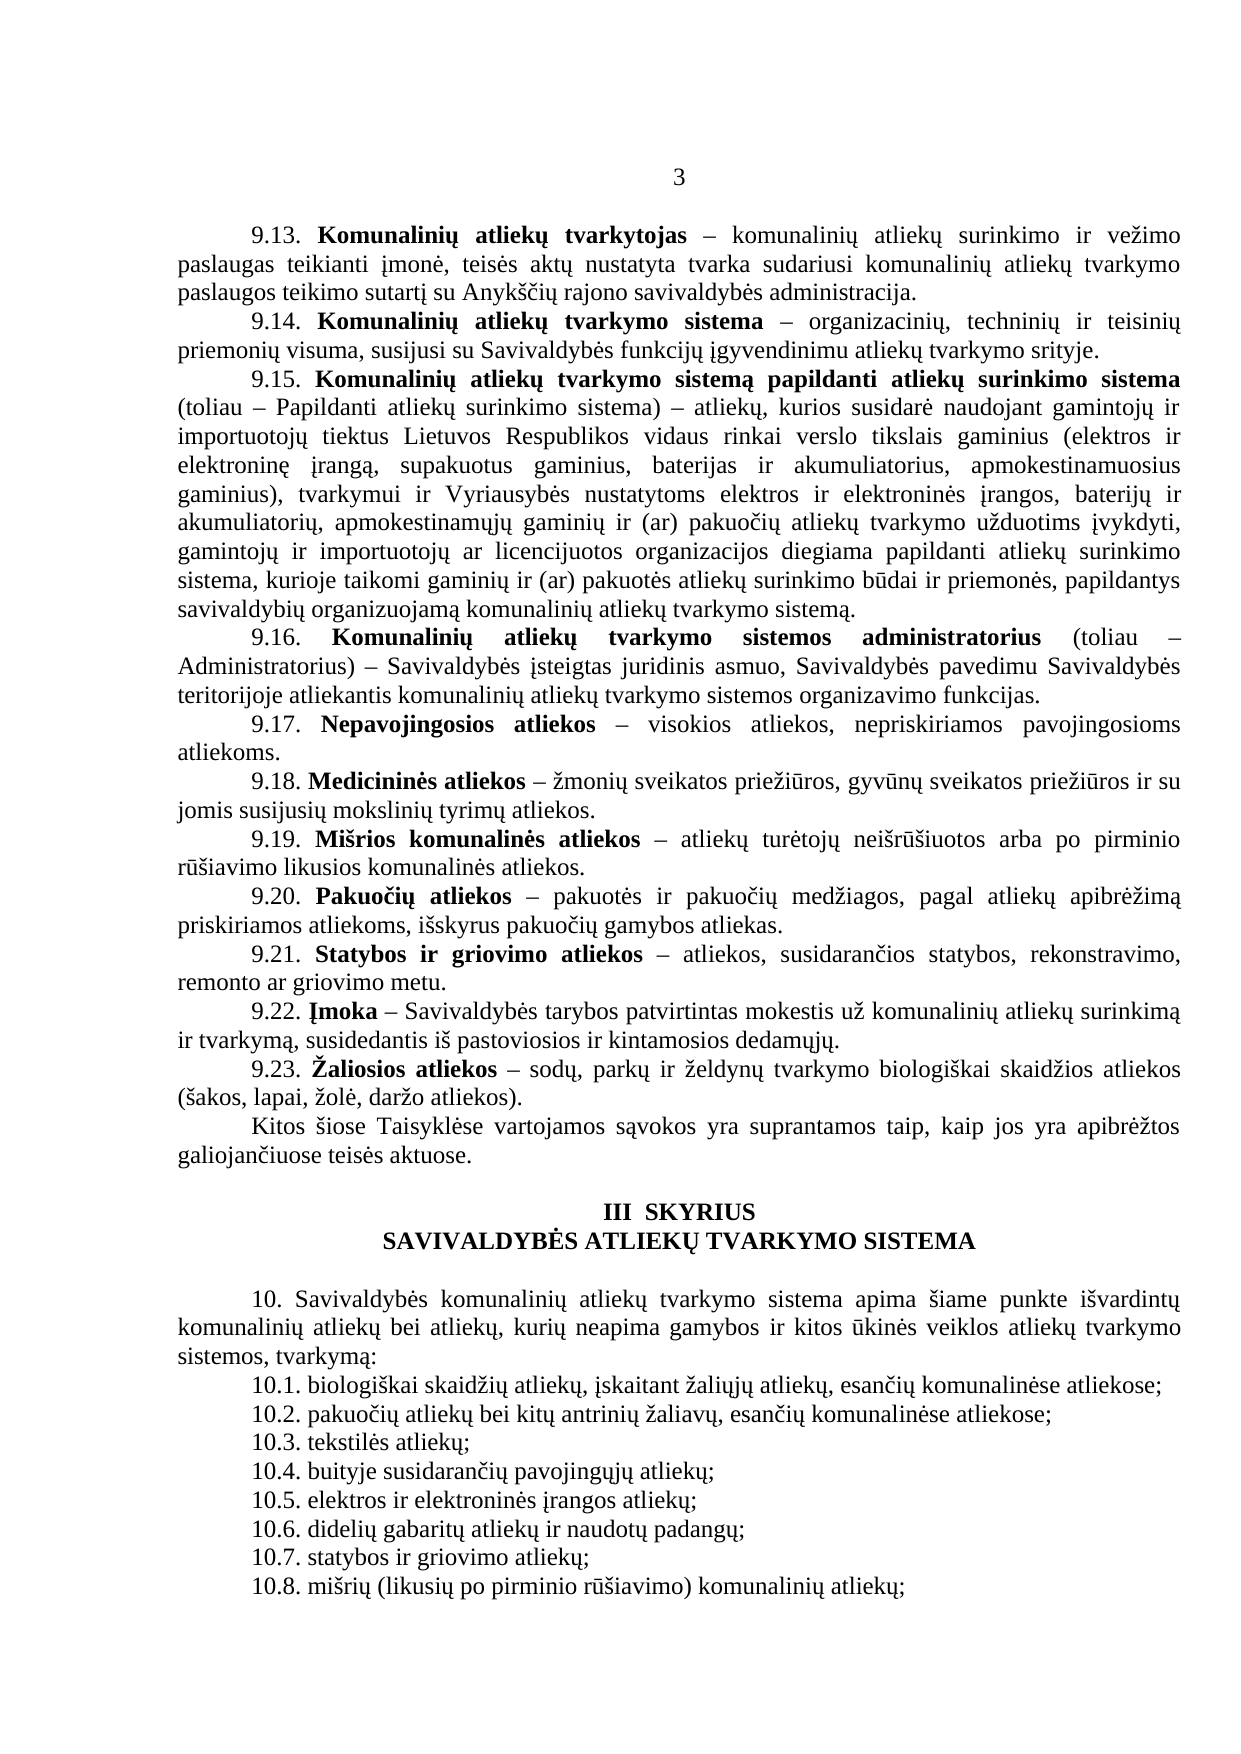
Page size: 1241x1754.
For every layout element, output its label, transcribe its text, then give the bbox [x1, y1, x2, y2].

text 9.18. Medicininės atliekos – žmonių sveikatos priežiūros, gyvūnų sveikatos priežiūros ir su jomis susijusių mokslinių tyrimų atliekos. [177, 766, 1181, 824]
text 10. Savivaldybės komunalinių atliekų tvarkymo sistema apima šiame punkte išvardintų komunalinių atliekų bei atliekų, kurių neapima gamybos ir kitos ūkinės veiklos atliekų tvarkymo sistemos, tvarkymą: [177, 1284, 1181, 1370]
text 10.7. statybos ir griovimo atliekų; [177, 1542, 1181, 1571]
text III SKYRIUS [177, 1197, 1181, 1226]
text 9.23. Žaliosios atliekos – sodų, parkų ir želdynų tvarkymo biologiškai skaidžios atliekos (šakos, lapai, žolė, daržo atliekos). [177, 1054, 1181, 1111]
text 9.21. Statybos ir griovimo atliekos – atliekos, susidarančios statybos, rekonstravimo, remonto ar griovimo metu. [177, 939, 1181, 996]
text 10.8. mišrių (likusių po pirminio rūšiavimo) komunalinių atliekų; [177, 1571, 1181, 1600]
text 10.5. elektros ir elektroninės įrangos atliekų; [177, 1485, 1181, 1514]
text 9.13. Komunalinių atliekų tvarkytojas – komunalinių atliekų surinkimo ir vežimo paslaugas teikianti įmonė, teisės aktų nustatyta tvarka sudariusi komunalinių atliekų tvarkymo paslaugos teikimo sutartį su Anykščių rajono savivaldybės administracija. [177, 220, 1181, 306]
text 9.14. Komunalinių atliekų tvarkymo sistema – organizacinių, techninių ir teisinių priemonių visuma, susijusi su Savivaldybės funkcijų įgyvendinimu atliekų tvarkymo srityje. [177, 306, 1181, 364]
text 9.16. Komunalinių atliekų tvarkymo sistemos administratorius (toliau – Administratorius) – Savivaldybės įsteigtas juridinis asmuo, Savivaldybės pavedimu Savivaldybės teritorijoje atliekantis komunalinių atliekų tvarkymo sistemos organizavimo funkcijas. [177, 622, 1181, 709]
text Kitos šiose Taisyklėse vartojamos sąvokos yra suprantamos taip, kaip jos yra apibrėžtos galiojančiuose teisės aktuose. [177, 1111, 1181, 1169]
text 10.1. biologiškai skaidžių atliekų, įskaitant žaliųjų atliekų, esančių komunalinėse atliekose; [177, 1370, 1181, 1399]
text 10.2. pakuočių atliekų bei kitų antrinių žaliavų, esančių komunalinėse atliekose; [177, 1399, 1181, 1427]
text 9.20. Pakuočių atliekos – pakuotės ir pakuočių medžiagos, pagal atliekų apibrėžimą priskiriamos atliekoms, išskyrus pakuočių gamybos atliekas. [177, 881, 1181, 939]
text 9.15. Komunalinių atliekų tvarkymo sistemą papildanti atliekų surinkimo sistema (toliau – Papildanti atliekų surinkimo sistema) – atliekų, kurios susidarė naudojant gamintojų ir importuotojų tiektus Lietuvos Respublikos vidaus rinkai verslo tikslais gaminius (elektros ir elektroninę įrangą, supakuotus gaminius, baterijas ir akumuliatorius, apmokestinamuosius gaminius), tvarkymui ir Vyriausybės nustatytoms elektros ir elektroninės įrangos, baterijų ir akumuliatorių, apmokestinamųjų gaminių ir (ar) pakuočių atliekų tvarkymo užduotims įvykdyti, gamintojų ir importuotojų ar licencijuotos organizacijos diegiama papildanti atliekų surinkimo sistema, kurioje taikomi gaminių ir (ar) pakuotės atliekų surinkimo būdai ir priemonės, papildantys savivaldybių organizuojamą komunalinių atliekų tvarkymo sistemą. [177, 364, 1181, 622]
text 10.4. buityje susidarančių pavojingųjų atliekų; [177, 1456, 1181, 1485]
text 9.17. Nepavojingosios atliekos – visokios atliekos, nepriskiriamos pavojingosioms atliekoms. [177, 709, 1181, 766]
text 10.6. didelių gabaritų atliekų ir naudotų padangų; [177, 1514, 1181, 1542]
text 9.19. Mišrios komunalinės atliekos – atliekų turėtojų neišrūšiuotos arba po pirminio rūšiavimo likusios komunalinės atliekos. [177, 824, 1181, 881]
text 9.22. Įmoka – Savivaldybės tarybos patvirtintas mokestis už komunalinių atliekų surinkimą ir tvarkymą, susidedantis iš pastoviosios ir kintamosios dedamųjų. [177, 996, 1181, 1054]
text SAVIVALDYBĖS ATLIEKŲ TVARKYMO SISTEMA [177, 1226, 1181, 1255]
text 10.3. tekstilės atliekų; [177, 1427, 1181, 1456]
